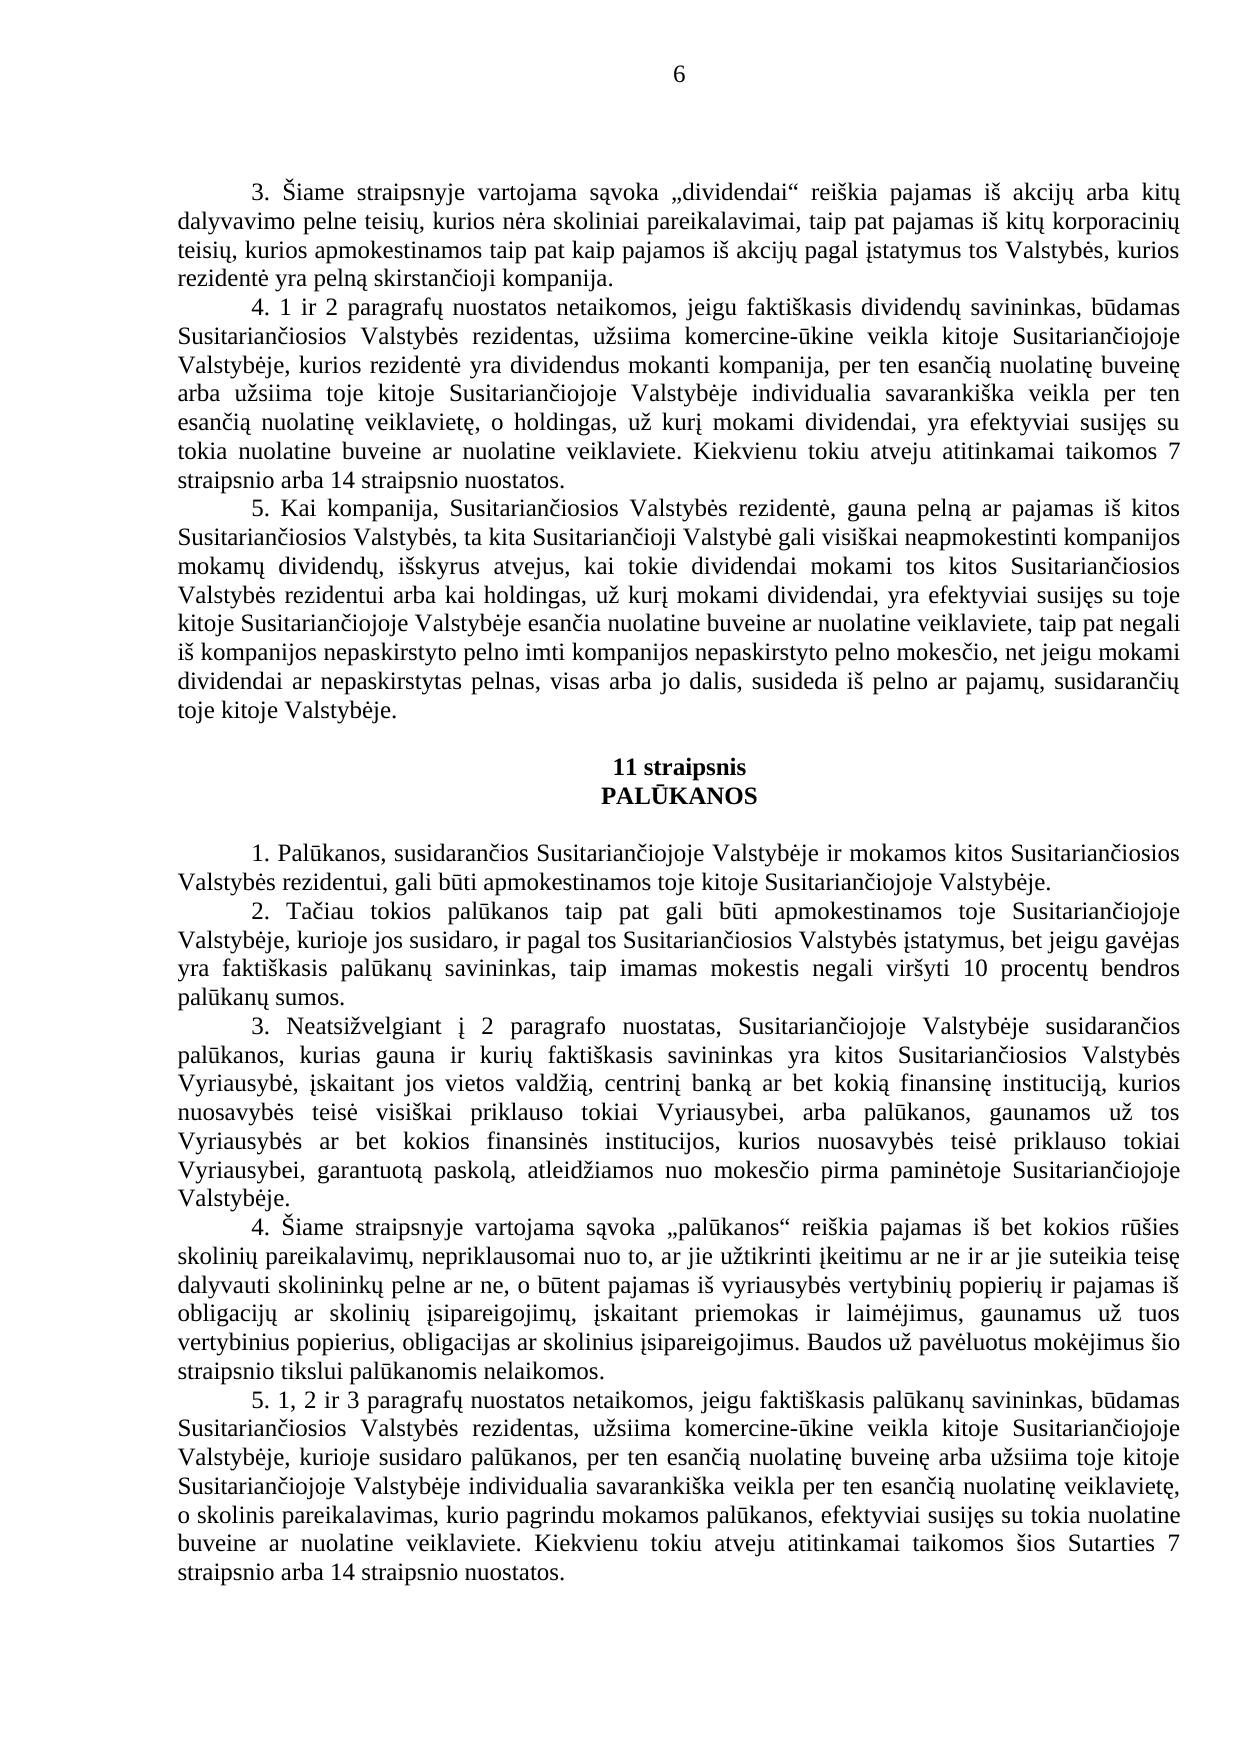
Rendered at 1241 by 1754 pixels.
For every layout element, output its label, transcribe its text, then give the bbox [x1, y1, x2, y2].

text 2. Tačiau tokios palūkanos taip pat gali būti apmokestinamos toje Susitariančiojoje Valstybėje, kurioje jos susidaro, ir pagal tos Susitariančiosios Valstybės įstatymus, bet jeigu gavėjas yra faktiškasis palūkanų savininkas, taip imamas mokestis negali viršyti 10 procentų bendros palūkanų sumos. [177, 896, 1181, 1011]
text 5. 1, 2 ir 3 paragrafų nuostatos netaikomos, jeigu faktiškasis palūkanų savininkas, būdamas Susitariančiosios Valstybės rezidentas, užsiima komercine-ūkine veikla kitoje Susitariančiojoje Valstybėje, kurioje susidaro palūkanos, per ten esančią nuolatinę buveinę arba užsiima toje kitoje Susitariančiojoje Valstybėje individualia savarankiška veikla per ten esančią nuolatinę veiklavietę, o skolinis pareikalavimas, kurio pagrindu mokamos palūkanos, efektyviai susijęs su tokia nuolatine buveine ar nuolatine veiklaviete. Kiekvienu tokiu atveju atitinkamai taikomos šios Sutarties 7 straipsnio arba 14 straipsnio nuostatos. [177, 1385, 1181, 1586]
text 3. Neatsižvelgiant į 2 paragrafo nuostatas, Susitariančiojoje Valstybėje susidarančios palūkanos, kurias gauna ir kurių faktiškasis savininkas yra kitos Susitariančiosios Valstybės Vyriausybė, įskaitant jos vietos valdžią, centrinį banką ar bet kokią finansinę instituciją, kurios nuosavybės teisė visiškai priklauso tokiai Vyriausybei, arba palūkanos, gaunamos už tos Vyriausybės ar bet kokios finansinės institucijos, kurios nuosavybės teisė priklauso tokiai Vyriausybei, garantuotą paskolą, atleidžiamos nuo mokesčio pirma paminėtoje Susitariančiojoje Valstybėje. [177, 1011, 1181, 1212]
text 4. Šiame straipsnyje vartojama sąvoka „palūkanos“ reiškia pajamas iš bet kokios rūšies skolinių pareikalavimų, nepriklausomai nuo to, ar jie užtikrinti įkeitimu ar ne ir ar jie suteikia teisę dalyvauti skolininkų pelne ar ne, o būtent pajamas iš vyriausybės vertybinių popierių ir pajamas iš obligacijų ar skolinių įsipareigojimų, įskaitant priemokas ir laimėjimus, gaunamus už tuos vertybinius popierius, obligacijas ar skolinius įsipareigojimus. Baudos už pavėluotus mokėjimus šio straipsnio tikslui palūkanomis nelaikomos. [177, 1212, 1181, 1385]
text 11 straipsnis [177, 752, 1181, 781]
text 4. 1 ir 2 paragrafų nuostatos netaikomos, jeigu faktiškasis dividendų savininkas, būdamas Susitariančiosios Valstybės rezidentas, užsiima komercine-ūkine veikla kitoje Susitariančiojoje Valstybėje, kurios rezidentė yra dividendus mokanti kompanija, per ten esančią nuolatinę buveinę arba užsiima toje kitoje Susitariančiojoje Valstybėje individualia savarankiška veikla per ten esančią nuolatinę veiklavietę, o holdingas, už kurį mokami dividendai, yra efektyviai susijęs su tokia nuolatine buveine ar nuolatine veiklaviete. Kiekvienu tokiu atveju atitinkamai taikomos 7 straipsnio arba 14 straipsnio nuostatos. [177, 292, 1181, 493]
text 3. Šiame straipsnyje vartojama sąvoka „dividendai“ reiškia pajamas iš akcijų arba kitų dalyvavimo pelne teisių, kurios nėra skoliniai pareikalavimai, taip pat pajamas iš kitų korporacinių teisių, kurios apmokestinamos taip pat kaip pajamos iš akcijų pagal įstatymus tos Valstybės, kurios rezidentė yra pelną skirstančioji kompanija. [177, 177, 1181, 292]
text 1. Palūkanos, susidarančios Susitariančiojoje Valstybėje ir mokamos kitos Susitariančiosios Valstybės rezidentui, gali būti apmokestinamos toje kitoje Susitariančiojoje Valstybėje. [177, 838, 1181, 896]
text 5. Kai kompanija, Susitariančiosios Valstybės rezidentė, gauna pelną ar pajamas iš kitos Susitariančiosios Valstybės, ta kita Susitariančioji Valstybė gali visiškai neapmokestinti kompanijos mokamų dividendų, išskyrus atvejus, kai tokie dividendai mokami tos kitos Susitariančiosios Valstybės rezidentui arba kai holdingas, už kurį mokami dividendai, yra efektyviai susijęs su toje kitoje Susitariančiojoje Valstybėje esančia nuolatine buveine ar nuolatine veiklaviete, taip pat negali iš kompanijos nepaskirstyto pelno imti kompanijos nepaskirstyto pelno mokesčio, net jeigu mokami dividendai ar nepaskirstytas pelnas, visas arba jo dalis, susideda iš pelno ar pajamų, susidarančių toje kitoje Valstybėje. [177, 493, 1181, 723]
text PALŪKANOS [177, 781, 1181, 810]
